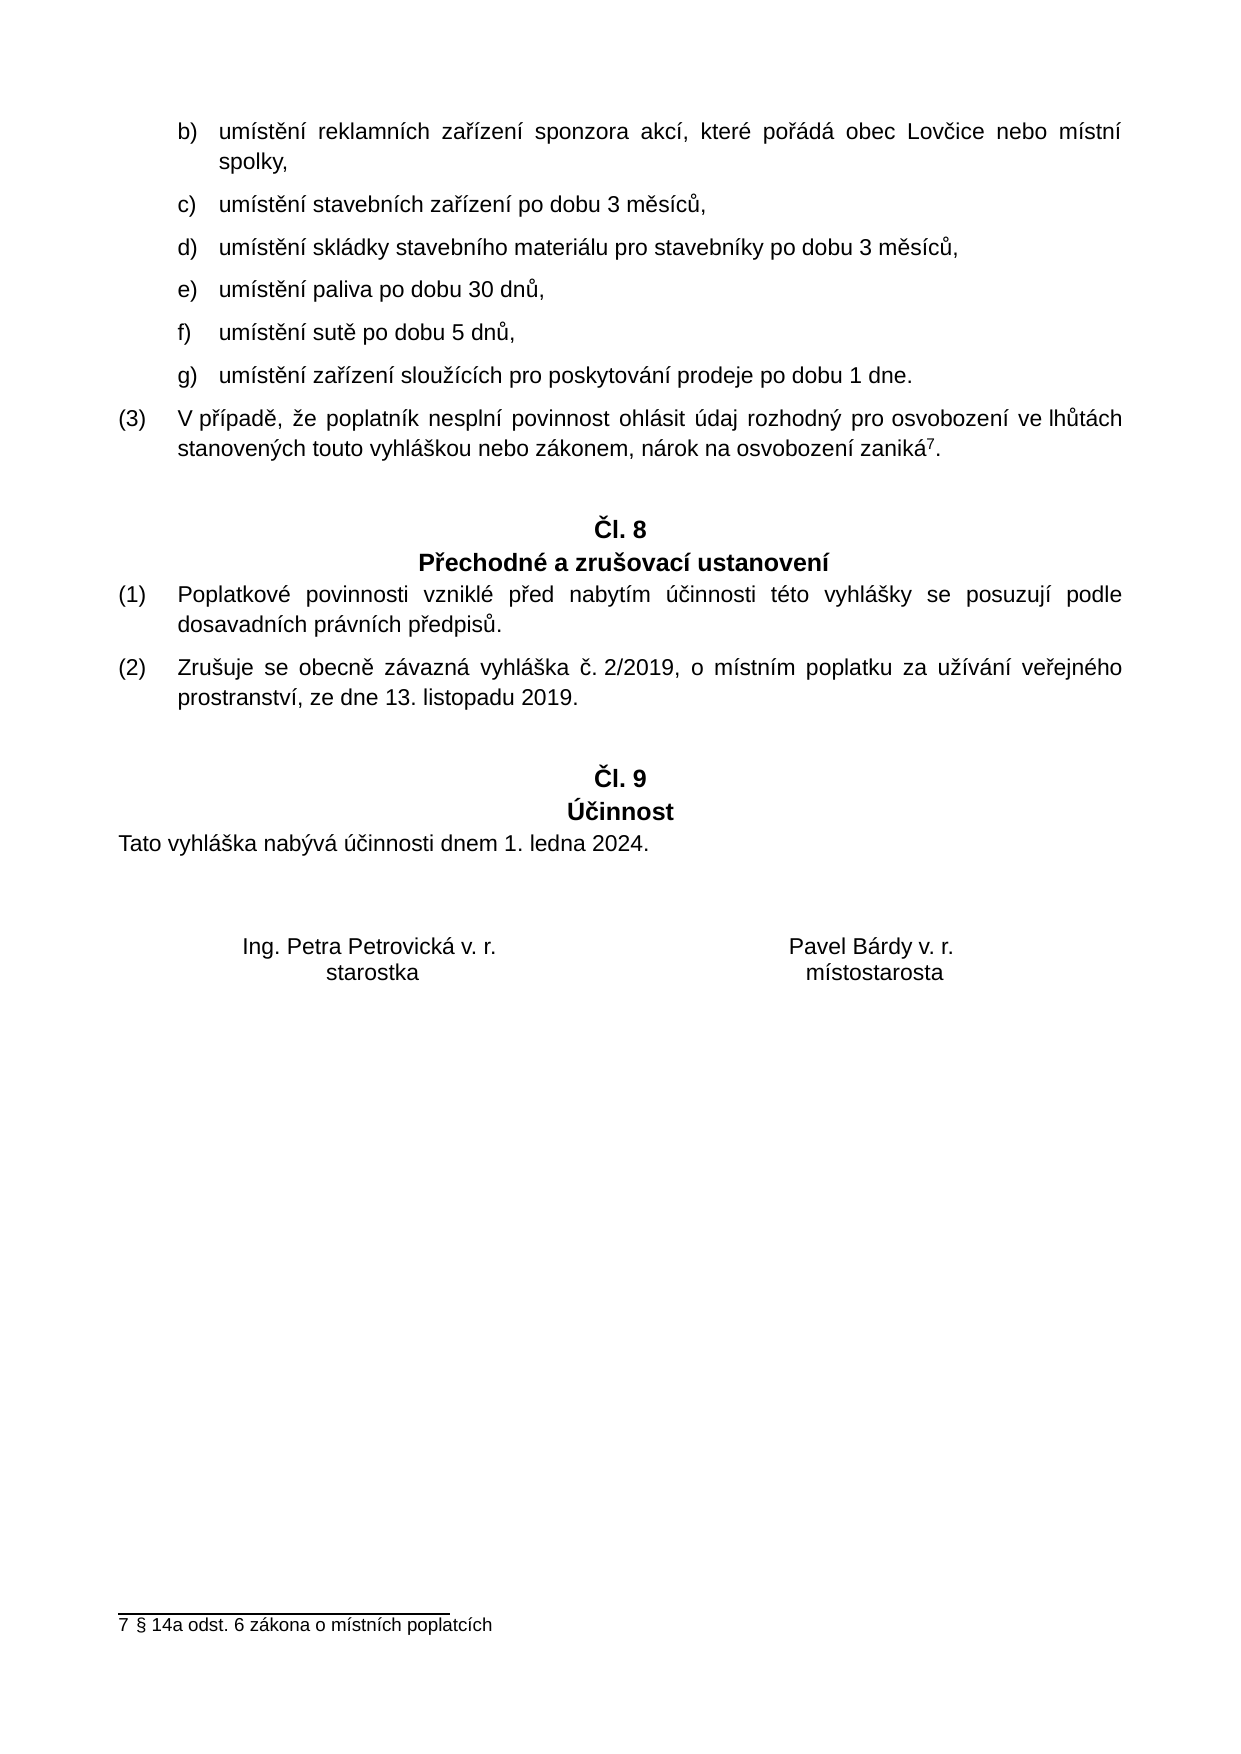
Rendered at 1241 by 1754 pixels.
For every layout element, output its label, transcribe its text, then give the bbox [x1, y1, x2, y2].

subtitle Čl. 8 Přechodné a zrušovací ustanovení [118, 515, 1122, 577]
list umístění sutě po dobu 5 dnů, [177, 319, 1122, 346]
list umístění zařízení sloužících pro poskytování prodeje po dobu 1 dne. [177, 362, 1122, 388]
list V případě, že poplatník nesplní povinnost ohlásit údaj rozhodný pro osvobození ve lhůtách stanovených touto vyhláškou nebo zákonem, nárok na osvobození zaniká. [118, 404, 1122, 461]
table_header Pavel Bárdy v. r. místostarosta [620, 873, 1122, 991]
list § 14a odst. 6 zákona o místních poplatcích [118, 1614, 1122, 1635]
list umístění stavebních zařízení po dobu 3 měsíců, [177, 191, 1122, 217]
table_cell [118, 991, 620, 1109]
table_cell [620, 991, 1122, 1109]
list Zrušuje se obecně závazná vyhláška č. 2/2019, o místním poplatku za užívání veřejného prostranství, ze dne 13. listopadu 2019. [118, 654, 1122, 711]
table_header Ing. Petra Petrovická v. r. starostka [118, 873, 620, 991]
list umístění paliva po dobu 30 dnů, [177, 276, 1122, 303]
list umístění skládky stavebního materiálu pro stavebníky po dobu 3 měsíců, [177, 234, 1122, 260]
list Poplatkové povinnosti vzniklé před nabytím účinnosti této vyhlášky se posuzují podle dosavadních právních předpisů. [118, 581, 1122, 638]
subtitle Čl. 9 Účinnost [118, 764, 1122, 826]
text Tato vyhláška nabývá účinnosti dnem 1. ledna 2024. [118, 830, 1122, 857]
list umístění reklamních zařízení sponzora akcí, které pořádá obec Lovčice nebo místní spolky, [177, 118, 1122, 175]
